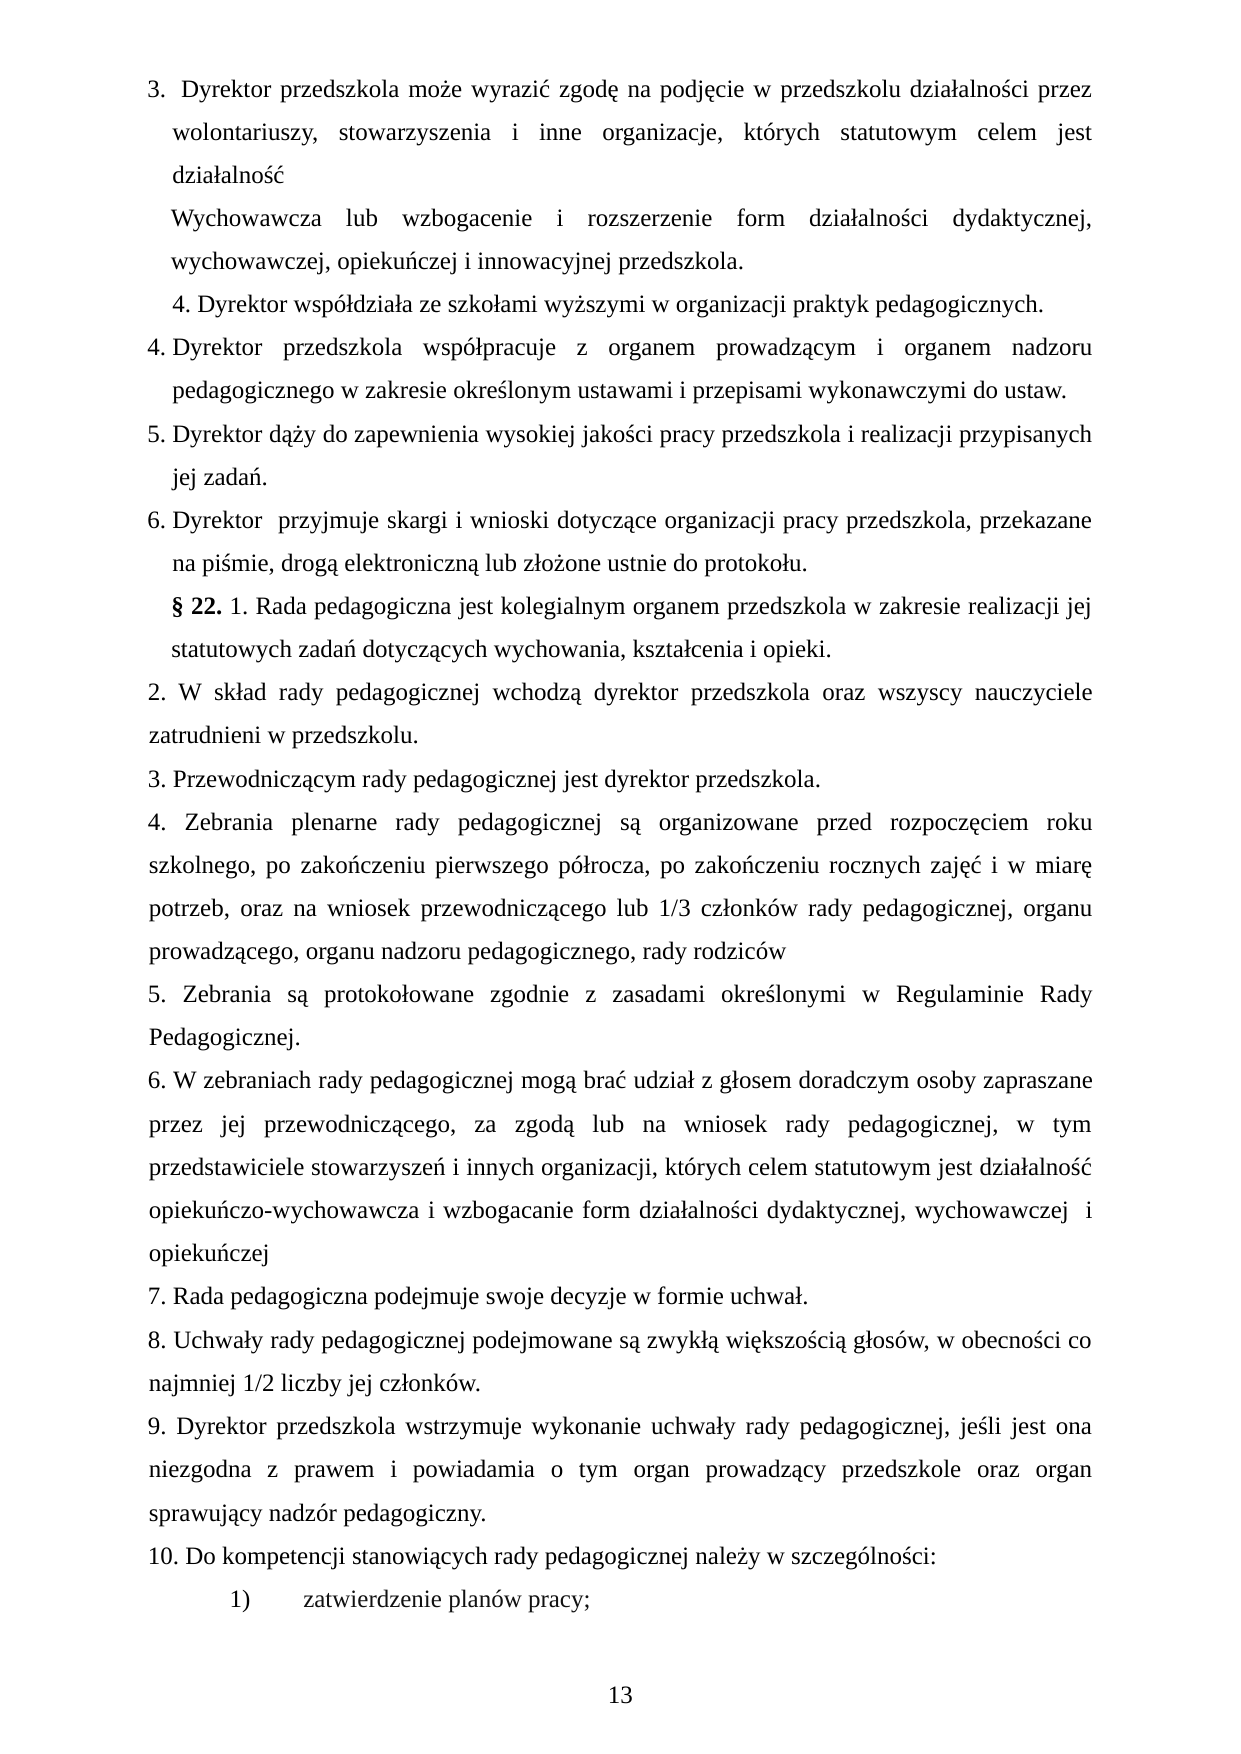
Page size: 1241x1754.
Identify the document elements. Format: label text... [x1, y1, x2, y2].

text § 22. 1. Rada pedagogiczna jest kolegialnym organem przedszkola w zakresie realizacji jej statutowych zadań dotyczących wychowania, kształcenia i opieki. [171, 591, 1093, 663]
text 6. W zebraniach rady pedagogicznej mogą brać udział z głosem doradczym osoby zapraszane przez jej przewodniczącego, za zgodą lub na wniosek rady pedagogicznej, w tym przedstawiciele stowarzyszeń i innych organizacji, których celem statutowym jest działalność opiekuńczo-wychowawcza i wzbogacanie form działalności dydaktycznej, wychowawczej i opiekuńczej [148, 1066, 1093, 1267]
text 5. Zebrania są protokołowane zgodnie z zasadami określonymi w Regulaminie Rady Pedagogicznej. [148, 979, 1093, 1051]
text 10. Do kompetencji stanowiących rady pedagogicznej należy w szczególności: [148, 1541, 1093, 1570]
list Dyrektor dąży do zapewnienia wysokiej jakości pracy przedszkola i realizacji przypisanych jej zadań. [147, 419, 1093, 491]
text 4. Dyrektor współdziała ze szkołami wyższymi w organizacji praktyk pedagogicznych. [172, 289, 1093, 318]
text Wychowawcza lub wzbogacenie i rozszerzenie form działalności dydaktycznej, wychowawczej, opiekuńczej i innowacyjnej przedszkola. [171, 203, 1093, 275]
list Dyrektor przedszkola może wyrazić zgodę na podjęcie w przedszkolu działalności przez wolontariuszy, stowarzyszenia i inne organizacje, których statutowym celem jest działalność [147, 74, 1093, 189]
text 4. Zebrania plenarne rady pedagogicznej są organizowane przed rozpoczęciem roku szkolnego, po zakończeniu pierwszego półrocza, po zakończeniu rocznych zajęć i w miarę potrzeb, oraz na wniosek przewodniczącego lub 1/3 członków rady pedagogicznej, organu prowadzącego, organu nadzoru pedagogicznego, rady rodziców [148, 807, 1093, 965]
list zatwierdzenie planów pracy; [229, 1584, 1093, 1613]
list Dyrektor przedszkola współpracuje z organem prowadzącym i organem nadzoru pedagogicznego w zakresie określonym ustawami i przepisami wykonawczymi do ustaw. [147, 332, 1093, 404]
text 9. Dyrektor przedszkola wstrzymuje wykonanie uchwały rady pedagogicznej, jeśli jest ona niezgodna z prawem i powiadamia o tym organ prowadzący przedszkole oraz organ sprawujący nadzór pedagogiczny. [148, 1411, 1093, 1527]
list Dyrektor przyjmuje skargi i wnioski dotyczące organizacji pracy przedszkola, przekazane na piśmie, drogą elektroniczną lub złożone ustnie do protokołu. [147, 505, 1093, 577]
text 8. Uchwały rady pedagogicznej podejmowane są zwykłą większością głosów, w obecności co najmniej 1/2 liczby jej członków. [148, 1325, 1093, 1397]
text 3. Przewodniczącym rady pedagogicznej jest dyrektor przedszkola. [148, 764, 1093, 792]
text 7. Rada pedagogiczna podejmuje swoje decyzje w formie uchwał. [148, 1281, 1093, 1310]
text 2. W skład rady pedagogicznej wchodzą dyrektor przedszkola oraz wszyscy nauczyciele zatrudnieni w przedszkolu. [148, 677, 1093, 749]
